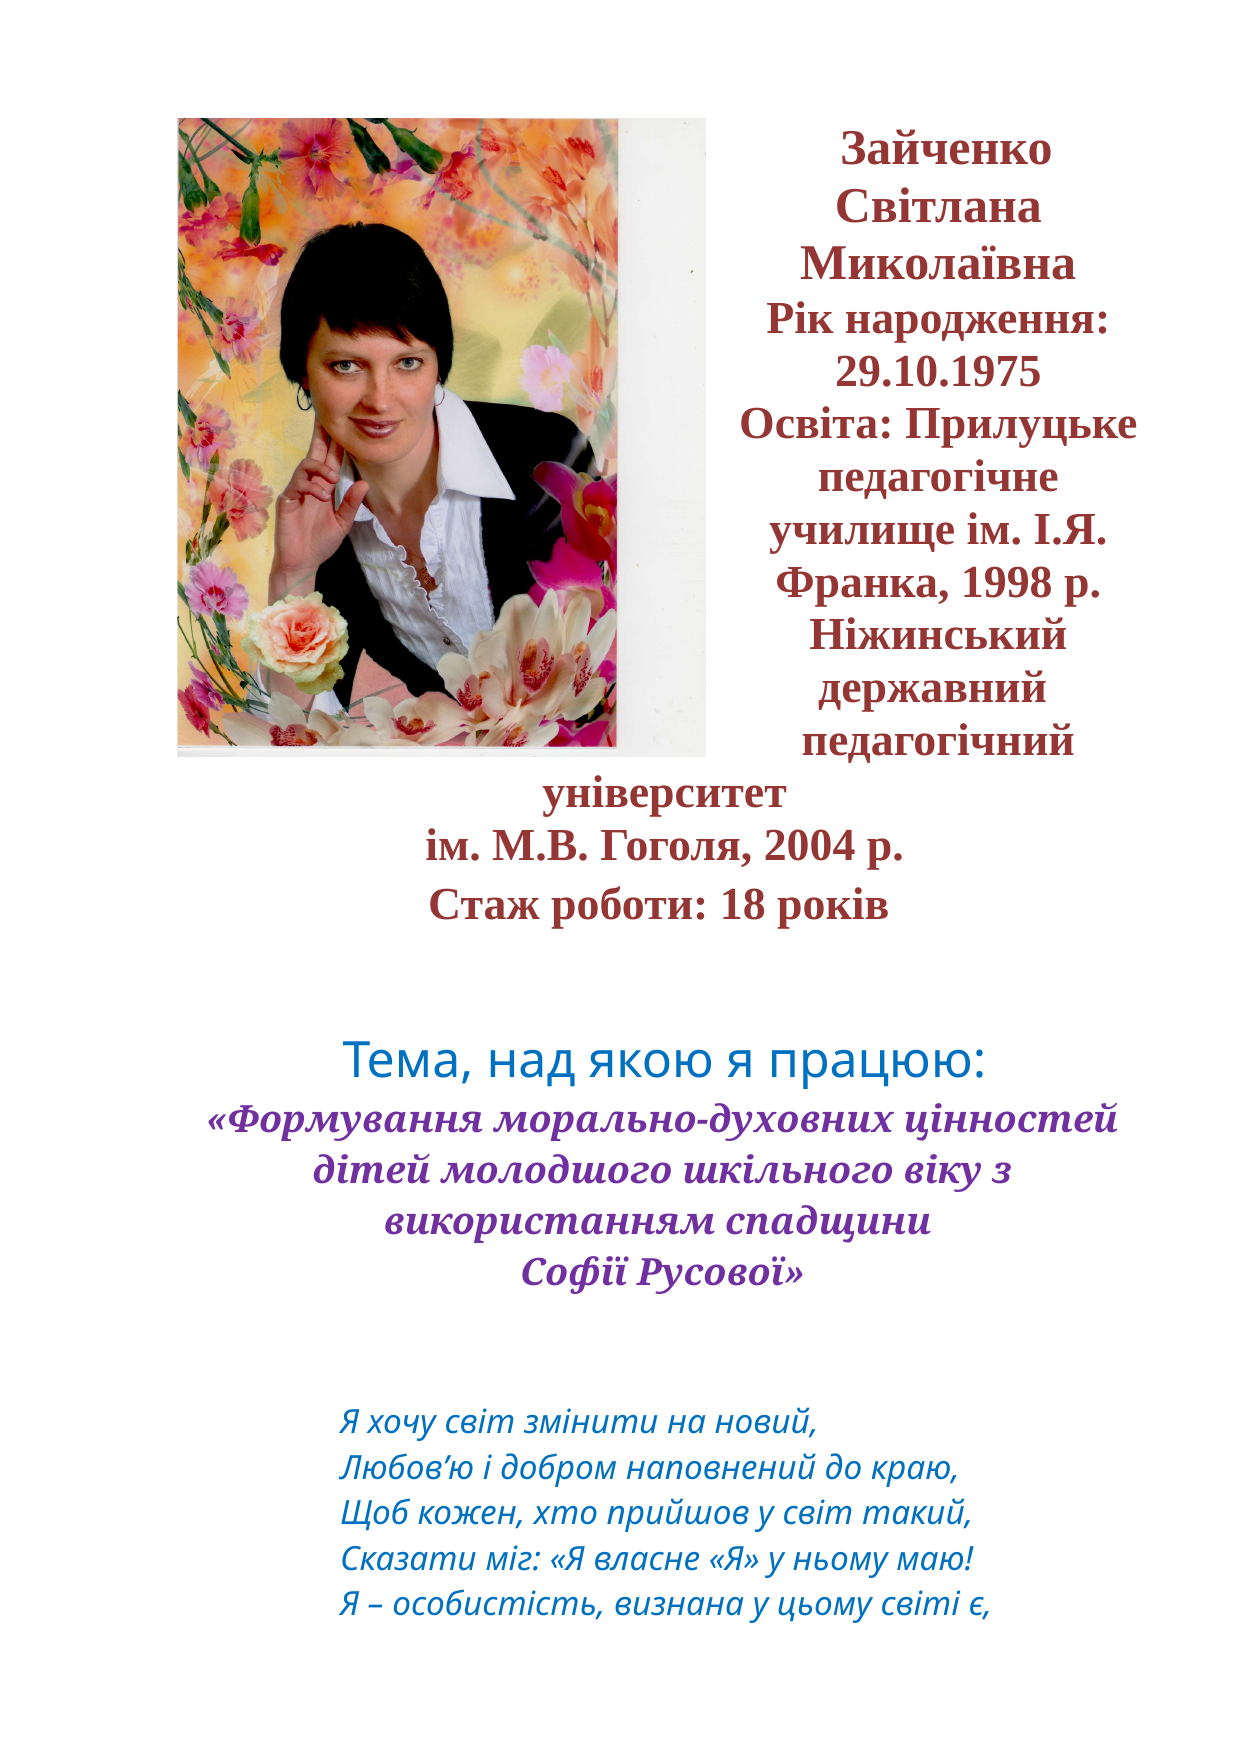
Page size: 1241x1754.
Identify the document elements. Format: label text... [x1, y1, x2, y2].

text Стаж роботи: 18 років [177, 870, 1152, 933]
text Щоб кожен, хто прийшов у світ такий, [340, 1489, 1152, 1534]
text Софії Русової» [177, 1245, 1152, 1296]
text Я – особистість, визнана у цьому світі є, [340, 1580, 1152, 1625]
text Я хочу світ змінити на новий, [340, 1398, 1152, 1444]
text Сказати міг: «Я власне «Я» у ньому маю! [340, 1534, 1152, 1580]
text училище ім. І.Я. Франка, 1998 р. [706, 501, 1152, 607]
text Тема, над якою я працюю: [177, 1024, 1152, 1092]
text Зайченко [706, 118, 1152, 176]
text «Формування морально-духовних цінностей дітей молодшого шкільного віку з використанням спадщини [177, 1092, 1152, 1245]
text Світлана Миколаївна [706, 176, 1152, 291]
text Рік народження: 29.10.1975 [706, 291, 1152, 396]
text Освіта: Прилуцьке педагогічне [706, 396, 1152, 501]
picture [177, 118, 706, 757]
text Любов’ю і добром наповнений до краю, [340, 1444, 1152, 1489]
text ім. М.В. Гоголя, 2004 р. [177, 818, 1152, 870]
text Ніжинський державний [706, 607, 1152, 712]
text педагогічний університет [177, 712, 1152, 818]
